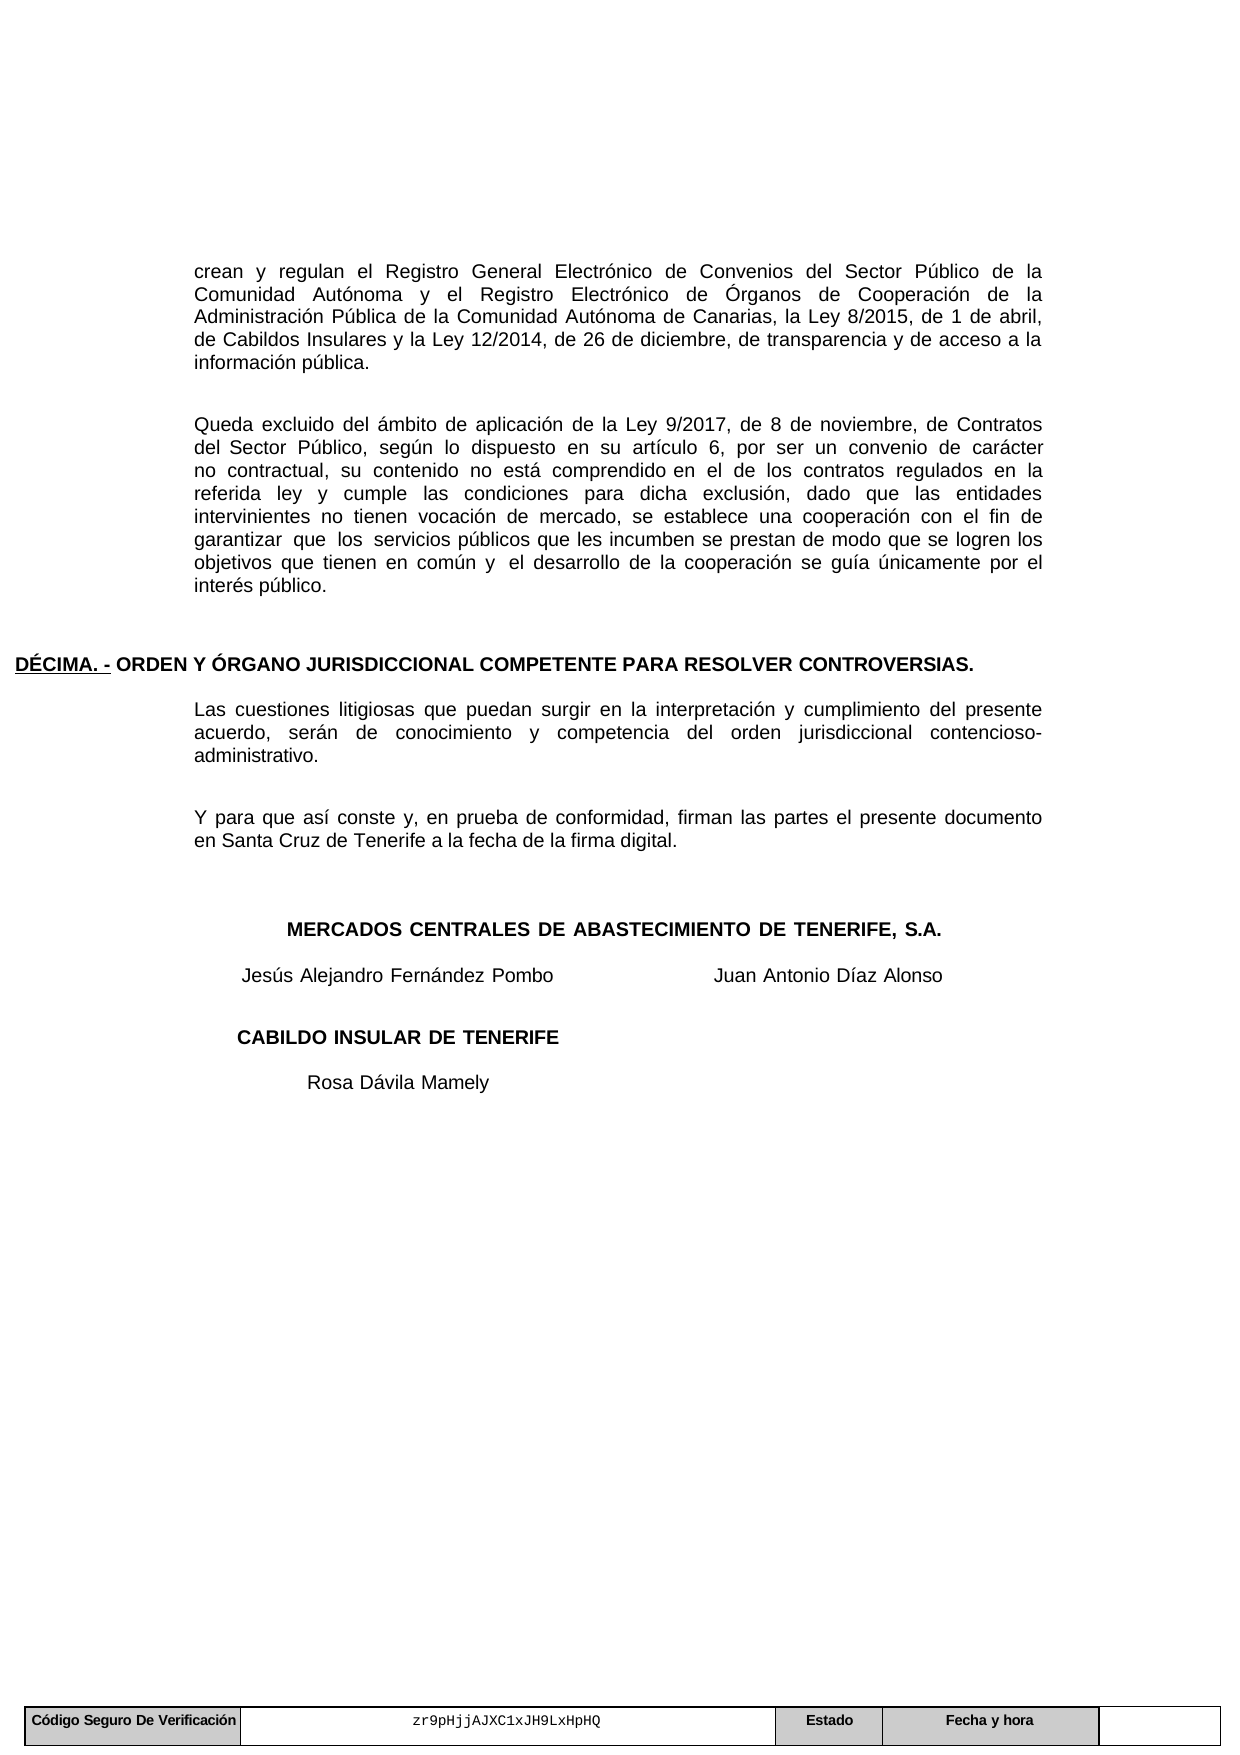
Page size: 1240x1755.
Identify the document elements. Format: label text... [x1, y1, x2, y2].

text Rosa Dávila Mamely [307, 1071, 1225, 1094]
table_header zr9pHjjAJXC1xJH9LxHpHQ [241, 1708, 775, 1745]
table_header Fecha y hora [883, 1708, 1098, 1745]
subtitle DÉCIMA. - ORDEN Y ÓRGANO JURISDICCIONAL COMPETENTE PARA RESOLVER CONTROVERSIAS. [15, 653, 1043, 676]
table_header [1100, 1707, 1220, 1745]
text Jesús Alejandro Fernández Pombo Juan Antonio Díaz Alonso [241, 964, 1225, 986]
text crean y regulan el Registro General Electrónico de Convenios del Sector Público de la Comunidad Autónoma y el Registro Electrónico de Órganos de Cooperación de la Administración Pública de la Comunidad Autónoma de Canarias, la Ley 8/2015, de 1 de abril, de Cabildos Insulares y la Ley 12/2014, de 26 de diciembre, de transparencia y de acceso a la información pública. [194, 259, 1043, 374]
table_header Código Seguro De Verificación [26, 1708, 240, 1745]
subtitle CABILDO INSULAR DE TENERIFE [237, 1026, 1225, 1048]
subtitle MERCADOS CENTRALES DE ABASTECIMIENTO DE TENERIFE, S.A. [15, 918, 1214, 941]
text Las cuestiones litigiosas que puedan surgir en la interpretación y cumplimiento del presente acuerdo, serán de conocimiento y competencia del orden jurisdiccional contencioso-administrativo. [194, 698, 1043, 767]
table_header Estado [776, 1708, 882, 1745]
text Queda excluido del ámbito de aplicación de la Ley 9/2017, de 8 de noviembre, de Contratos del Sector Público, según lo dispuesto en su artículo 6, por ser un convenio de carácter no contractual, su contenido no está comprendido en el de los contratos regulados en la referida ley y cumple las condiciones para dicha exclusión, dado que las entidades intervinientes no tienen vocación de mercado, se establece una cooperación con el fin de garantizar que los servicios públicos que les incumben se prestan de modo que se logren los objetivos que tienen en común y el desarrollo de la cooperación se guía únicamente por el interés público. [194, 413, 1044, 596]
text Y para que así conste y, en prueba de conformidad, firman las partes el presente documento en Santa Cruz de Tenerife a la fecha de la firma digital. [194, 806, 1042, 852]
